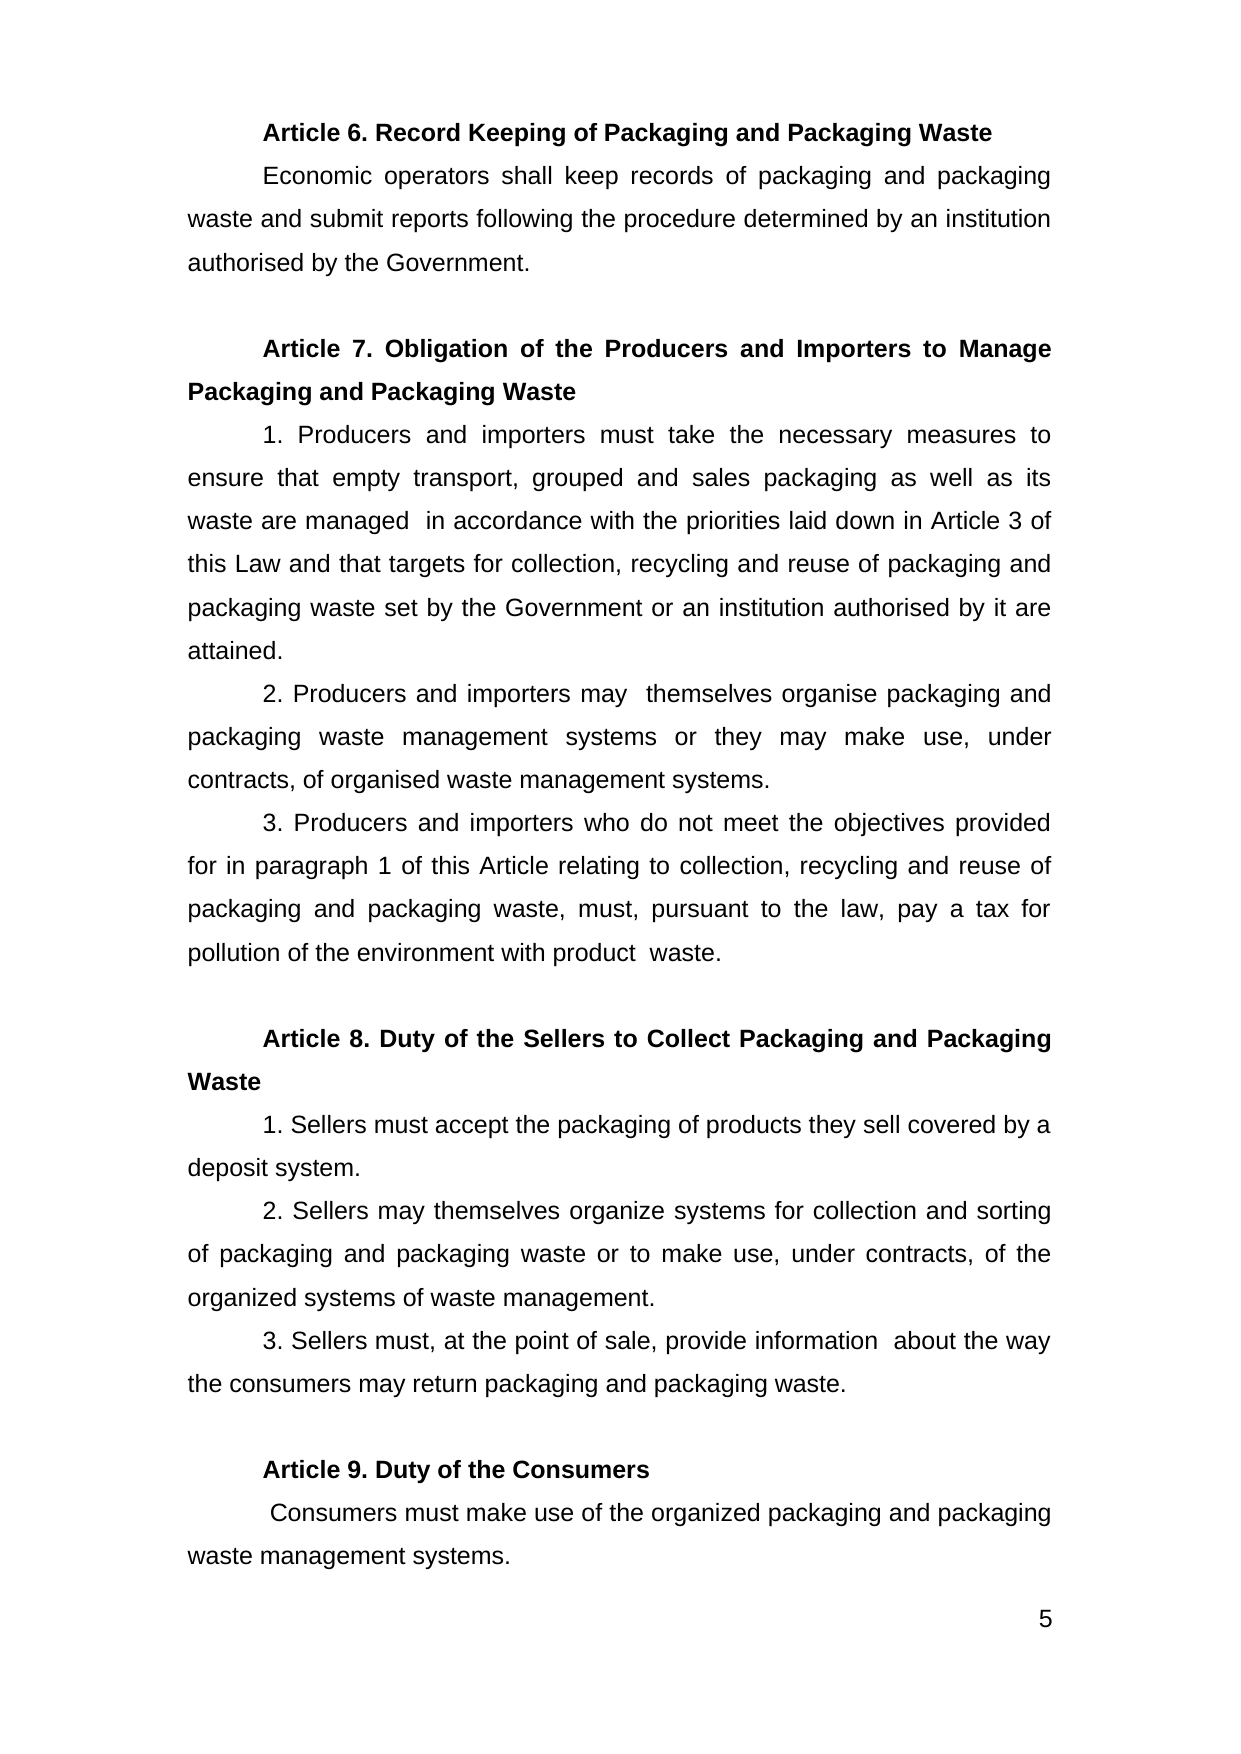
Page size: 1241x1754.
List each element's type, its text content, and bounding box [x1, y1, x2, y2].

text Article 8. Duty of the Sellers to Collect Packaging and Packaging Waste [187, 1024, 1053, 1096]
text 3. Sellers must, at the point of sale, provide information about the way the consumers may return packaging and packaging waste. [187, 1326, 1053, 1397]
text 2. Producers and importers may themselves organise packaging and packaging waste management systems or they may make use, under contracts, of organised waste management systems. [187, 679, 1053, 794]
text Economic operators shall keep records of packaging and packaging waste and submit reports following the procedure determined by an institution authorised by the Government. [187, 161, 1053, 276]
text 2. Sellers may themselves organize systems for collection and sorting of packaging and packaging waste or to make use, under contracts, of the organized systems of waste management. [187, 1196, 1053, 1311]
text 1. Sellers must accept the packaging of products they sell covered by a deposit system. [187, 1110, 1053, 1182]
text 3. Producers and importers who do not meet the objectives provided for in paragraph 1 of this Article relating to collection, recycling and reuse of packaging and packaging waste, must, pursuant to the law, pay a tax for pollution of the environment with product waste. [187, 808, 1053, 966]
text Consumers must make use of the organized packaging and packaging waste management systems. [187, 1498, 1053, 1570]
text Article 6. Record Keeping of Packaging and Packaging Waste [187, 118, 1053, 147]
text Article 9. Duty of the Consumers [187, 1455, 1053, 1484]
text Article 7. Obligation of the Producers and Importers to Manage Packaging and Packaging Waste [187, 334, 1053, 406]
text 1. Producers and importers must take the necessary measures to ensure that empty transport, grouped and sales packaging as well as its waste are managed in accordance with the priorities laid down in Article 3 of this Law and that targets for collection, recycling and reuse of packaging and packaging waste set by the Government or an institution authorised by it are attained. [187, 420, 1053, 664]
